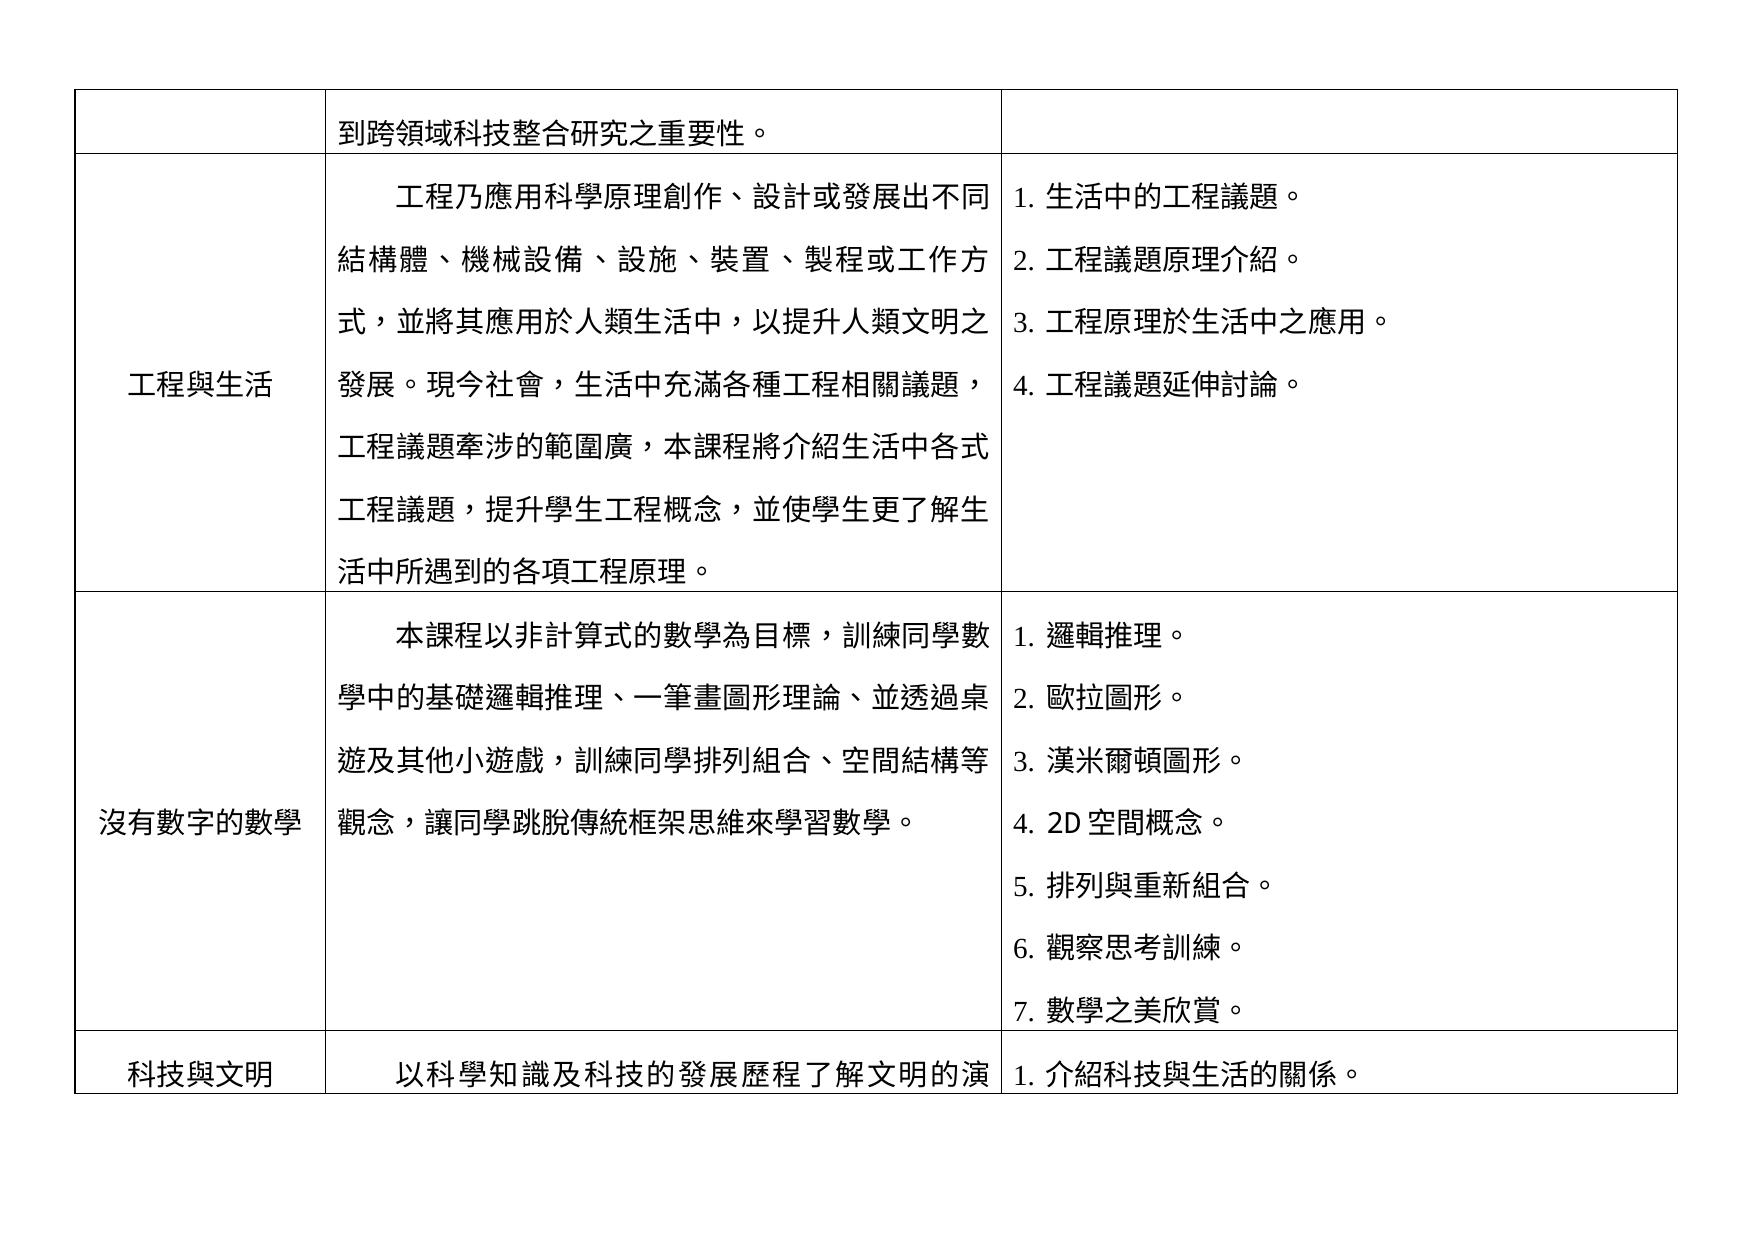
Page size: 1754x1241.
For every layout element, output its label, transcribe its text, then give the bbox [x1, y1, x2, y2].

table_cell 沒有數字的數學 [76, 592, 325, 1029]
table_cell 以科學知識及科技的發展歷程了解文明的演 [326, 1031, 1001, 1093]
table_cell 科技與文明 [76, 1031, 325, 1093]
table_cell 邏輯推理。 歐拉圖形。 漢米爾頓圖形。 2D空間概念。 排列與重新組合。 觀察思考訓練。 數學之美欣賞。 [1002, 592, 1677, 1029]
table_cell [76, 90, 325, 152]
table_cell [1002, 90, 1677, 152]
table_cell 生活中的工程議題。 工程議題原理介紹。 工程原理於生活中之應用。 工程議題延伸討論。 [1002, 154, 1677, 591]
table_cell 工程乃應用科學原理創作、設計或發展出不同結構體、機械設備、設施、裝置、製程或工作方式，並將其應用於人類生活中，以提升人類文明之發展。現今社會，生活中充滿各種工程相關議題，工程議題牽涉的範圍廣，本課程將介紹生活中各式工程議題，提升學生工程概念，並使學生更了解生活中所遇到的各項工程原理。 [326, 154, 1001, 591]
table_cell 介紹科技與生活的關係。 介紹科技如何促進文明的發展。 探討人類的永續發展與人類的未來。 [1002, 1031, 1677, 1093]
table_cell 到跨領域科技整合研究之重要性。 [326, 90, 1001, 152]
table_cell 本課程以非計算式的數學為目標，訓練同學數學中的基礎邏輯推理、一筆畫圖形理論、並透過桌遊及其他小遊戲，訓練同學排列組合、空間結構等觀念，讓同學跳脫傳統框架思維來學習數學。 [326, 592, 1001, 1029]
table_cell 工程與生活 [76, 154, 325, 591]
